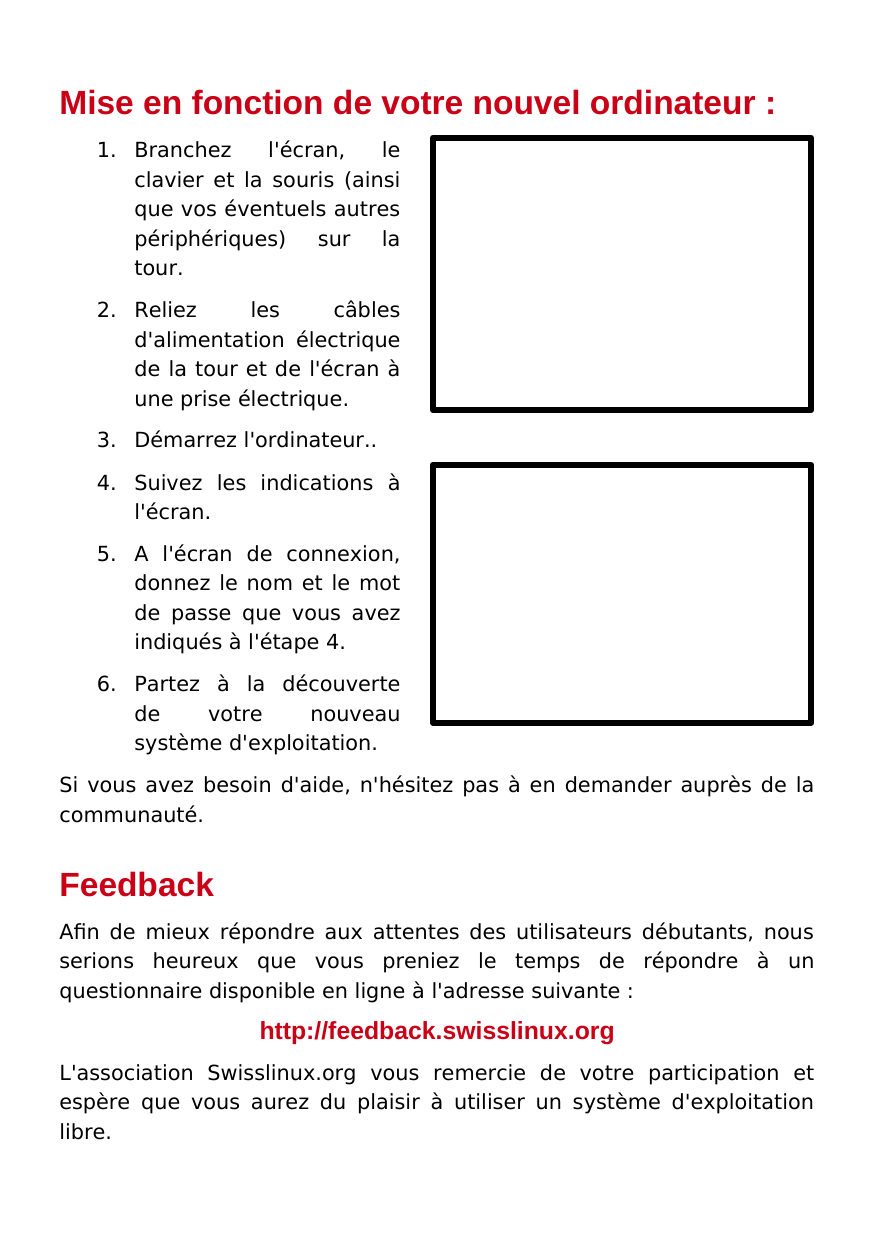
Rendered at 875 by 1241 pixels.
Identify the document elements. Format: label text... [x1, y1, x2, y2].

subtitle http://feedback.swisslinux.org [59, 1017, 815, 1044]
list Reliez les câbles d'alimentation électrique de la tour et de l'écran à une prise électrique. [97, 294, 430, 412]
subtitle Mise en fonction de votre nouvel ordinateur : [59, 84, 815, 122]
list Branchez l'écran, le clavier et la souris (ainsi que vos éventuels autres périphériques) sur la tour. [97, 134, 815, 281]
list [436, 538, 808, 656]
text Si vous avez besoin d'aide, n'hésitez pas à en demander auprès de la communauté. [59, 769, 815, 828]
list Suivez les indications à l'écran. [97, 466, 430, 525]
list Démarrez l'ordinateur.. [97, 424, 815, 454]
list Partez à la découverte de votre nouveau système d'exploitation. [97, 668, 815, 757]
list A l'écran de connexion, donnez le nom et le mot de passe que vous avez indiqués à l'étape 4. [97, 538, 430, 656]
text L'association Swisslinux.org vous remercie de votre participation et espère que vous aurez du plaisir à utiliser un système d'exploitation libre. [59, 1057, 815, 1145]
subtitle Feedback [59, 866, 815, 903]
list [436, 468, 808, 525]
list [436, 294, 808, 407]
text Afin de mieux répondre aux attentes des utilisateurs débutants, nous serions heureux que vous preniez le temps de répondre à un questionnaire disponible en ligne à l'adresse suivante : [59, 916, 815, 1004]
